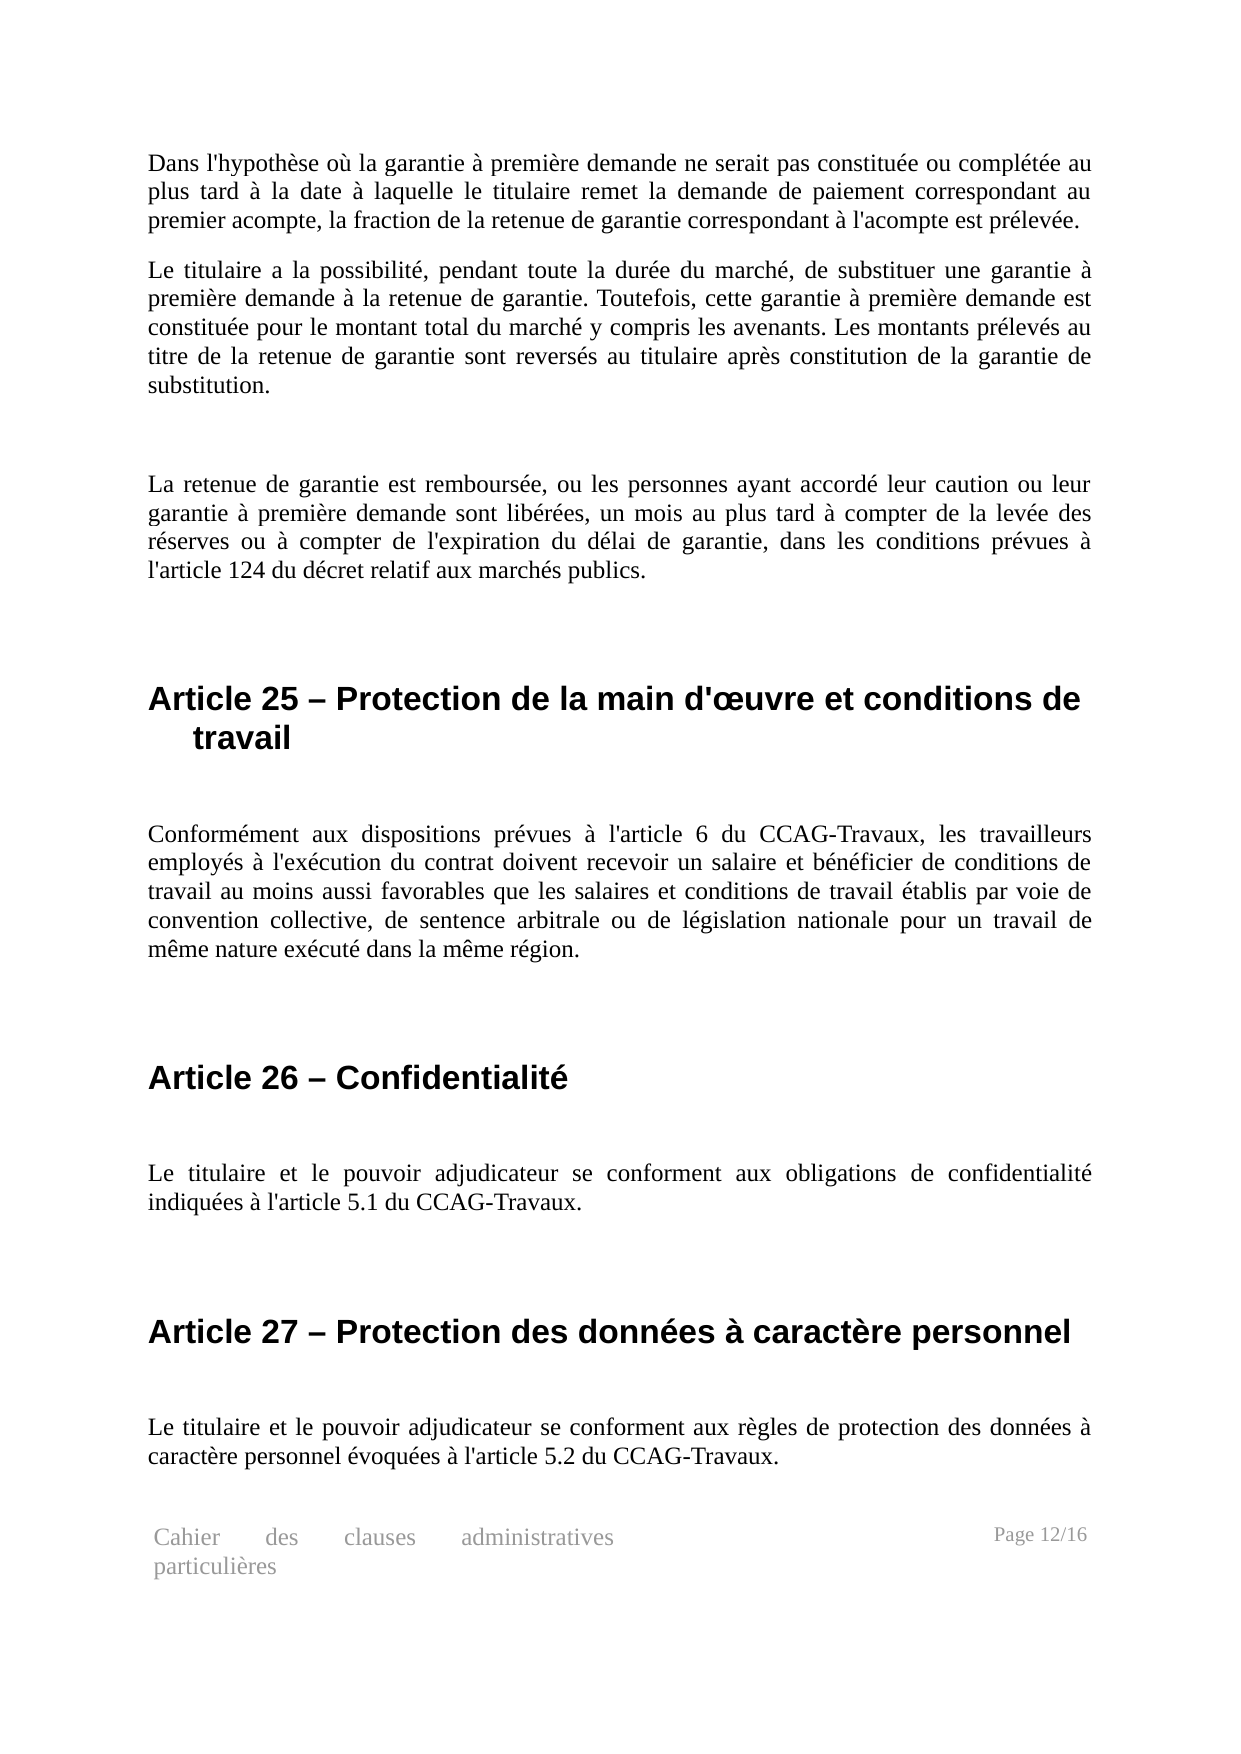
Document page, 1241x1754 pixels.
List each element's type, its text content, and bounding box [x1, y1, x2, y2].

text Le titulaire a la possibilité, pendant toute la durée du marché, de substituer une garantie à première demande à la retenue de garantie. Toutefois, cette garantie à première demande est constituée pour le montant total du marché y compris les avenants. Les montants prélevés au titre de la retenue de garantie sont reversés au titulaire après constitution de la garantie de substitution. [148, 255, 1093, 398]
text Conformément aux dispositions prévues à l'article 6 du CCAG-Travaux, les travailleurs employés à l'exécution du contrat doivent recevoir un salaire et bénéficier de conditions de travail au moins aussi favorables que les salaires et conditions de travail établis par voie de convention collective, de sentence arbitrale ou de législation nationale pour un travail de même nature exécuté dans la même région. [148, 819, 1093, 962]
subtitle Article 27 – Protection des données à caractère personnel [148, 1311, 1093, 1350]
subtitle Article 25 – Protection de la main d'œuvre et conditions de travail [148, 679, 1093, 757]
text Le titulaire et le pouvoir adjudicateur se conforment aux règles de protection des données à caractère personnel évoquées à l'article 5.2 du CCAG-Travaux. [148, 1412, 1093, 1470]
text Le titulaire et le pouvoir adjudicateur se conforment aux obligations de confidentialité indiquées à l'article 5.1 du CCAG-Travaux. [148, 1158, 1093, 1216]
text La retenue de garantie est remboursée, ou les personnes ayant accordé leur caution ou leur garantie à première demande sont libérées, un mois au plus tard à compter de la levée des réserves ou à compter de l'expiration du délai de garantie, dans les conditions prévues à l'article 124 du décret relatif aux marchés publics. [148, 469, 1093, 584]
text Dans l'hypothèse où la garantie à première demande ne serait pas constituée ou complétée au plus tard à la date à laquelle le titulaire remet la demande de paiement correspondant au premier acompte, la fraction de la retenue de garantie correspondant à l'acompte est prélevée. [148, 148, 1093, 234]
subtitle Article 26 – Confidentialité [148, 1058, 1093, 1096]
